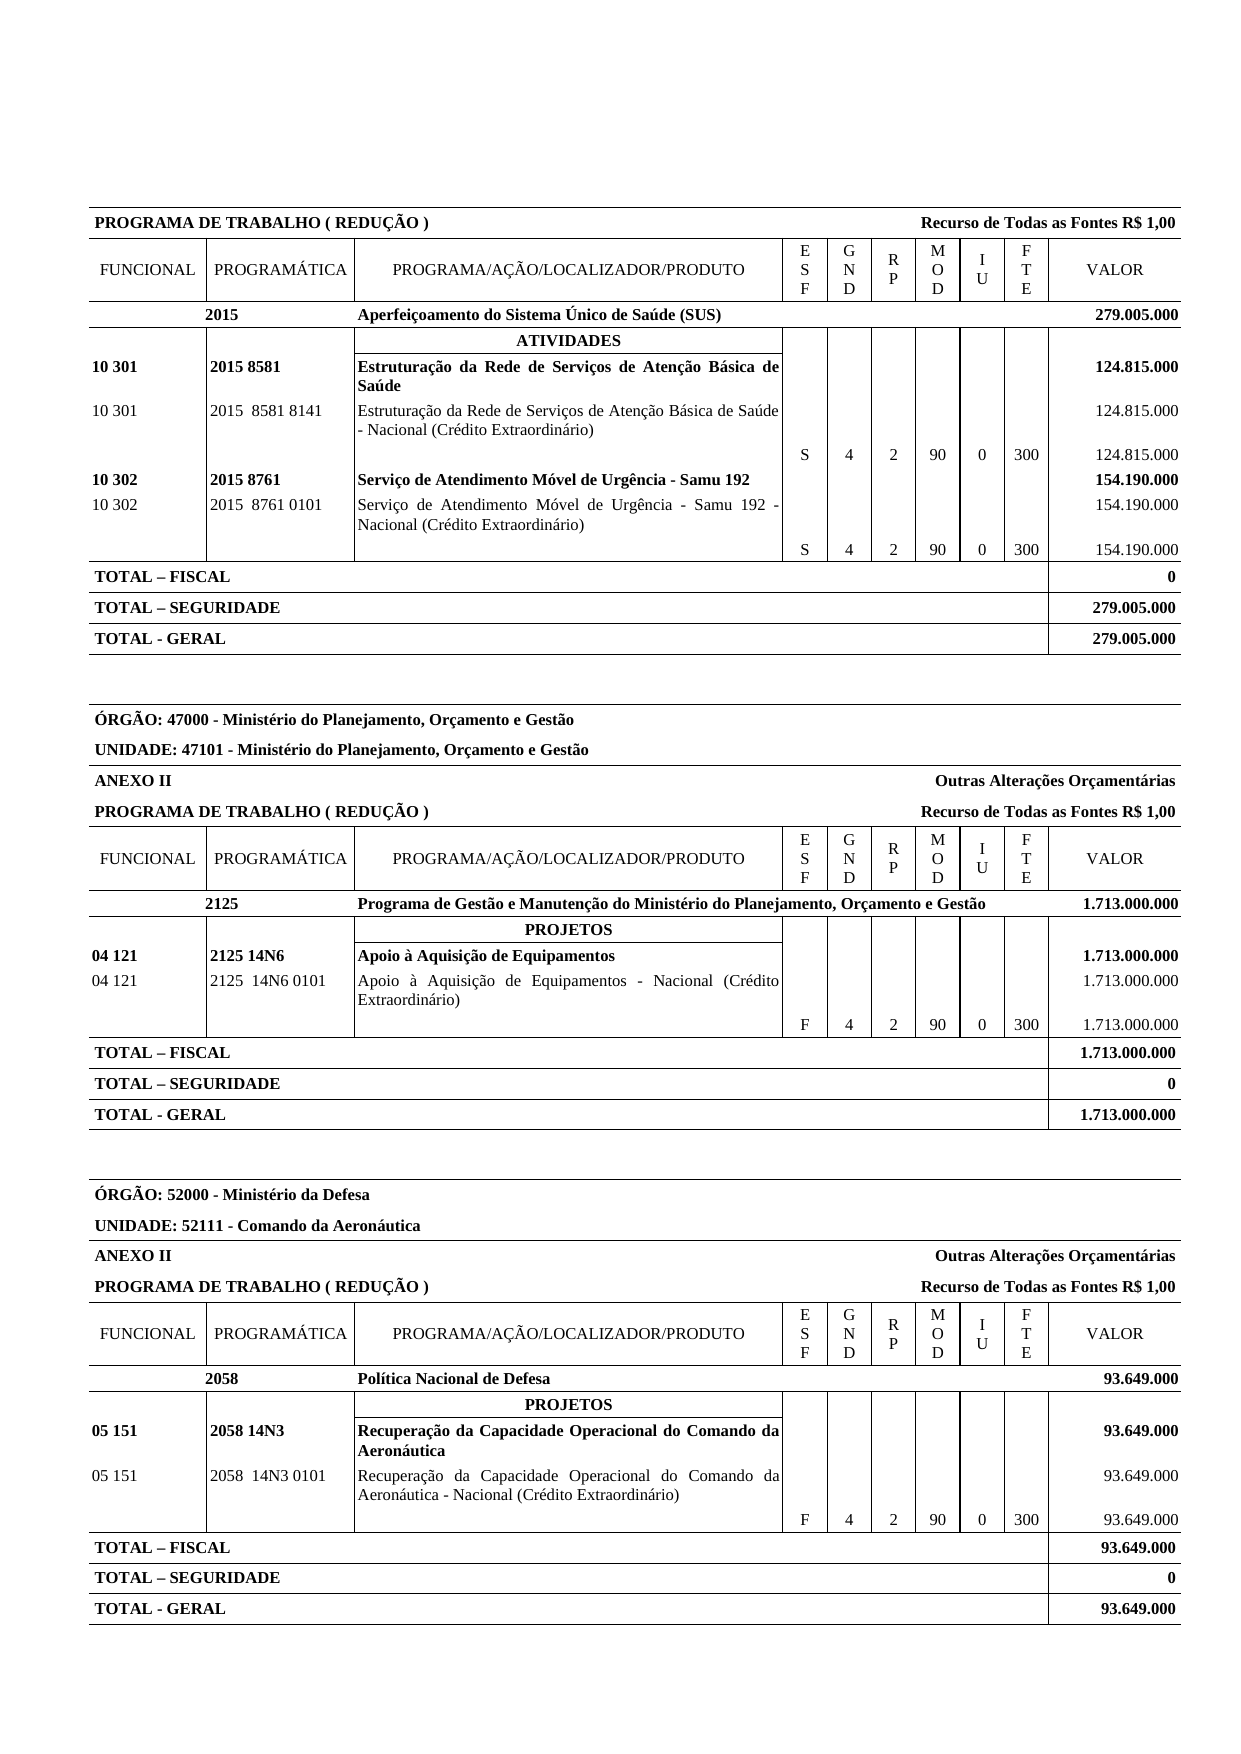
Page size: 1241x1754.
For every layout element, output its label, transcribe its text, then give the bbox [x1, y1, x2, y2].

table_cell 2125 14N6 [207, 942, 354, 968]
table_cell 0 [961, 536, 1004, 561]
table_cell [961, 1463, 1004, 1507]
table_cell F T E [1005, 827, 1048, 890]
table_cell [961, 328, 1004, 353]
table_cell [783, 398, 827, 442]
table_cell [1005, 968, 1048, 1012]
table_cell 1.713.000.000 [1049, 891, 1181, 916]
table_cell [916, 328, 959, 353]
table_cell 90 [916, 1012, 959, 1037]
table_cell ÓRGÃO: 47000 - Ministério do Planejamento, Orçamento e Gestão [89, 705, 1181, 734]
table_cell Recuperação da Capacidade Operacional do Comando da Aeronáutica [355, 1418, 782, 1462]
table_cell ANEXO II [89, 766, 783, 796]
table_cell 90 [916, 1507, 959, 1532]
table_cell 0 [1049, 1069, 1181, 1098]
table_cell [961, 492, 1004, 536]
table_cell [961, 968, 1004, 1012]
table_cell [872, 968, 915, 1012]
table_cell I U [961, 827, 1004, 890]
table_cell 279.005.000 [1049, 624, 1181, 654]
table_cell 154.190.000 [1049, 536, 1181, 561]
table_cell [1049, 1130, 1181, 1179]
table_cell 2058 14N3 0101 [207, 1463, 354, 1507]
table_cell 05 151 [89, 1417, 206, 1462]
table_cell S [783, 536, 827, 561]
table_cell [207, 536, 354, 561]
table_cell 4 [828, 1012, 871, 1037]
table_cell 300 [1005, 1012, 1048, 1037]
table_cell TOTAL - GERAL [89, 1594, 1048, 1624]
table_cell PROGRAMA/AÇÃO/LOCALIZADOR/PRODUTO [355, 827, 782, 890]
table_cell [1049, 655, 1181, 703]
table_cell M O D [916, 827, 959, 890]
table_cell ANEXO II [89, 1241, 783, 1271]
table_cell TOTAL - GERAL [89, 624, 1048, 654]
table_cell 2 [872, 536, 915, 561]
table_cell [828, 398, 871, 442]
table_cell [961, 1417, 1004, 1462]
table_cell TOTAL – FISCAL [89, 1533, 1048, 1562]
table_cell [1005, 917, 1048, 942]
table_cell [1005, 328, 1048, 353]
table_cell 90 [916, 536, 959, 561]
table_cell PROGRAMÁTICA [207, 1303, 354, 1365]
table_cell [783, 1417, 827, 1462]
table_cell 0 [961, 1507, 1004, 1532]
table_cell FUNCIONAL [89, 827, 206, 890]
table_cell PROGRAMÁTICA [207, 239, 354, 301]
table_cell FUNCIONAL [89, 1303, 206, 1365]
table_cell G N D [828, 827, 871, 890]
table_cell [355, 1012, 782, 1037]
table_cell PROGRAMA DE TRABALHO ( REDUÇÃO ) [89, 796, 783, 826]
table_cell 93.649.000 [1049, 1507, 1181, 1532]
table_cell [828, 917, 871, 942]
table_cell [916, 492, 959, 536]
table_cell 2 [872, 442, 915, 467]
table_cell [1049, 328, 1181, 353]
table_cell 2058 [89, 1366, 354, 1391]
table_cell [783, 328, 827, 353]
table_cell [828, 1417, 871, 1462]
table_cell Política Nacional de Defesa [355, 1366, 1048, 1391]
table_cell [916, 353, 959, 398]
table_cell 2125 14N6 0101 [207, 968, 354, 1012]
table_cell [1005, 1417, 1048, 1462]
table_cell [89, 917, 206, 942]
table_cell I U [961, 1303, 1004, 1365]
table_cell [916, 398, 959, 442]
table_cell [872, 353, 915, 398]
table_cell [89, 442, 206, 467]
table_cell [89, 328, 206, 353]
table_cell Aperfeiçoamento do Sistema Único de Saúde (SUS) [355, 302, 1048, 327]
table_cell 4 [828, 536, 871, 561]
table_cell 93.649.000 [1049, 1594, 1181, 1624]
table_cell 05 151 [89, 1463, 206, 1507]
table_cell R P [872, 827, 915, 890]
table_cell [1005, 942, 1048, 968]
table_cell 300 [1005, 442, 1048, 467]
table_cell 4 [828, 1507, 871, 1532]
table_cell [872, 1463, 915, 1507]
table_cell [916, 1463, 959, 1507]
table_cell [872, 1392, 915, 1417]
table_cell [961, 467, 1004, 492]
table_cell UNIDADE: 47101 - Ministério do Planejamento, Orçamento e Gestão [89, 734, 783, 765]
table_cell 154.190.000 [1049, 492, 1181, 536]
table_cell [961, 353, 1004, 398]
table_cell [872, 917, 915, 942]
table_cell 0 [961, 442, 1004, 467]
table_cell [828, 942, 871, 968]
table_cell 124.815.000 [1049, 442, 1181, 467]
table_cell PROGRAMA DE TRABALHO ( REDUÇÃO ) [89, 208, 783, 237]
table_cell 154.190.000 [1049, 467, 1181, 492]
table_cell [1005, 398, 1048, 442]
table_cell [961, 1392, 1004, 1417]
table_cell [916, 467, 959, 492]
table_cell [89, 536, 206, 561]
table_cell Projetos [355, 917, 782, 942]
table_cell [783, 917, 827, 942]
table_cell [1049, 1625, 1181, 1654]
table_cell 2 [872, 1507, 915, 1532]
table_cell 124.815.000 [1049, 353, 1181, 398]
table_cell 1.713.000.000 [1049, 942, 1181, 968]
table_cell 1.713.000.000 [1049, 1012, 1181, 1037]
table_cell 0 [961, 1012, 1004, 1037]
table_cell 10 302 [89, 492, 206, 536]
table_cell 2015 8581 8141 [207, 398, 354, 442]
table_cell [783, 1392, 827, 1417]
table_cell [783, 353, 827, 398]
table_cell [207, 1507, 354, 1532]
table_cell [872, 1417, 915, 1462]
table_cell [783, 1210, 1181, 1240]
table_cell F [783, 1507, 827, 1532]
table_cell [89, 1130, 1048, 1179]
table_cell VALOR [1049, 827, 1181, 890]
table_cell [872, 942, 915, 968]
table_cell I U [961, 239, 1004, 301]
table_cell [872, 328, 915, 353]
table_cell [355, 442, 782, 467]
table_cell F T E [1005, 1303, 1048, 1365]
table_cell 2015 8581 [207, 353, 354, 398]
table_cell F T E [1005, 239, 1048, 301]
table_cell Recurso de Todas as Fontes R$ 1,00 [783, 1271, 1181, 1302]
table_cell 93.649.000 [1049, 1463, 1181, 1507]
table_cell E S F [783, 1303, 827, 1365]
table_cell 10 301 [89, 398, 206, 442]
table_cell [207, 1392, 354, 1417]
table_cell [916, 942, 959, 968]
table_cell 90 [916, 442, 959, 467]
table_cell 4 [828, 442, 871, 467]
table_cell TOTAL – SEGURIDADE [89, 1069, 1048, 1098]
table_cell PROGRAMÁTICA [207, 827, 354, 890]
table_cell 93.649.000 [1049, 1366, 1181, 1391]
table_cell M O D [916, 239, 959, 301]
table_cell FUNCIONAL [89, 239, 206, 301]
table_cell [828, 328, 871, 353]
table_cell PROGRAMA/AÇÃO/LOCALIZADOR/PRODUTO [355, 1303, 782, 1365]
table_cell G N D [828, 239, 871, 301]
table_cell [207, 442, 354, 467]
table_cell 04 121 [89, 942, 206, 968]
table_cell [872, 467, 915, 492]
table_cell Atividades [355, 328, 782, 353]
table_cell [1005, 1463, 1048, 1507]
table_cell 2 [872, 1012, 915, 1037]
table_cell [828, 353, 871, 398]
table_cell [916, 1392, 959, 1417]
table_cell Outras Alterações Orçamentárias [783, 1241, 1181, 1271]
table_cell [207, 328, 354, 353]
table_cell 1.713.000.000 [1049, 968, 1181, 1012]
table_cell 2125 [89, 891, 354, 916]
table_cell Recuperação da Capacidade Operacional do Comando da Aeronáutica - Nacional (Crédito Extraordinário) [355, 1463, 782, 1507]
table_cell [872, 398, 915, 442]
table_cell [207, 1012, 354, 1037]
table_cell 124.815.000 [1049, 398, 1181, 442]
table_cell [961, 917, 1004, 942]
table_cell 1.713.000.000 [1049, 1038, 1181, 1068]
table_cell F [783, 1012, 827, 1037]
table_cell [355, 536, 782, 561]
table_cell TOTAL - GERAL [89, 1100, 1048, 1129]
table_cell [1005, 1392, 1048, 1417]
table_cell [783, 1463, 827, 1507]
table_cell M O D [916, 1303, 959, 1365]
table_cell Projetos [355, 1392, 782, 1417]
table_cell Apoio à Aquisição de Equipamentos - Nacional (Crédito Extraordinário) [355, 968, 782, 1012]
table_cell Recurso de Todas as Fontes R$ 1,00 [783, 796, 1181, 826]
table_cell [828, 968, 871, 1012]
table_cell E S F [783, 827, 827, 890]
table_cell 10 301 [89, 353, 206, 398]
table_cell PROGRAMA/AÇÃO/LOCALIZADOR/PRODUTO [355, 239, 782, 301]
table_cell [872, 492, 915, 536]
table_cell [355, 1507, 782, 1532]
table_cell 93.649.000 [1049, 1417, 1181, 1462]
table_cell TOTAL – SEGURIDADE [89, 1564, 1048, 1593]
table_cell G N D [828, 1303, 871, 1365]
table_cell [828, 1392, 871, 1417]
table_cell Apoio à Aquisição de Equipamentos [355, 943, 782, 968]
table_cell Serviço de Atendimento Móvel de Urgência - Samu 192 - Nacional (Crédito Extraordinário) [355, 492, 782, 536]
table_cell [89, 1625, 1048, 1654]
table_cell 2015 8761 0101 [207, 492, 354, 536]
table_cell [89, 1012, 206, 1037]
table_cell [1005, 492, 1048, 536]
table_cell R P [872, 1303, 915, 1365]
table_cell 300 [1005, 536, 1048, 561]
table_cell PROGRAMA DE TRABALHO ( REDUÇÃO ) [89, 1271, 783, 1302]
table_cell [828, 492, 871, 536]
table_cell Programa de Gestão e Manutenção do Ministério do Planejamento, Orçamento e Gestão [355, 891, 1048, 916]
table_cell 93.649.000 [1049, 1533, 1181, 1562]
table_cell [783, 734, 1181, 765]
table_cell VALOR [1049, 239, 1181, 301]
table_cell ÓRGÃO: 52000 - Ministério da Defesa [89, 1180, 1181, 1210]
table_cell 0 [1049, 1564, 1181, 1593]
table_cell 10 302 [89, 467, 206, 492]
table_cell S [783, 442, 827, 467]
table_cell [828, 1463, 871, 1507]
table_cell [89, 1392, 206, 1417]
table_cell [783, 968, 827, 1012]
table_cell [1005, 353, 1048, 398]
table_cell [783, 942, 827, 968]
table_cell [961, 942, 1004, 968]
table_cell Recurso de Todas as Fontes R$ 1,00 [783, 208, 1181, 237]
table_cell 2015 [89, 302, 354, 327]
table_cell Outras Alterações Orçamentárias [783, 766, 1181, 796]
table_cell [1049, 917, 1181, 942]
table_cell UNIDADE: 52111 - Comando da Aeronáutica [89, 1210, 783, 1240]
table_cell E S F [783, 239, 827, 301]
table_cell 279.005.000 [1049, 302, 1181, 327]
table_cell [828, 467, 871, 492]
table_cell 300 [1005, 1507, 1048, 1532]
table_cell TOTAL – FISCAL [89, 562, 1048, 592]
table_cell [783, 467, 827, 492]
table_cell Estruturação da Rede de Serviços de Atenção Básica de Saúde - Nacional (Crédito Extraordinário) [355, 398, 782, 442]
table_cell [916, 917, 959, 942]
table_cell [961, 398, 1004, 442]
table_cell 0 [1049, 562, 1181, 592]
table_cell [1049, 1392, 1181, 1417]
table_cell 2015 8761 [207, 467, 354, 492]
table_cell 279.005.000 [1049, 593, 1181, 623]
table_cell 04 121 [89, 968, 206, 1012]
table_cell 2058 14N3 [207, 1417, 354, 1462]
table_cell TOTAL – SEGURIDADE [89, 593, 1048, 623]
table_cell [207, 917, 354, 942]
table_cell [916, 968, 959, 1012]
table_cell 1.713.000.000 [1049, 1100, 1181, 1129]
table_cell TOTAL – FISCAL [89, 1038, 1048, 1068]
table_cell R P [872, 239, 915, 301]
table_cell [89, 1507, 206, 1532]
table_cell [783, 492, 827, 536]
table_cell Serviço de Atendimento Móvel de Urgência - Samu 192 [355, 467, 782, 492]
table_cell VALOR [1049, 1303, 1181, 1365]
table_cell [1005, 467, 1048, 492]
table_cell [89, 655, 1048, 703]
table_cell [916, 1417, 959, 1462]
table_cell Estruturação da Rede de Serviços de Atenção Básica de Saúde [355, 354, 782, 398]
